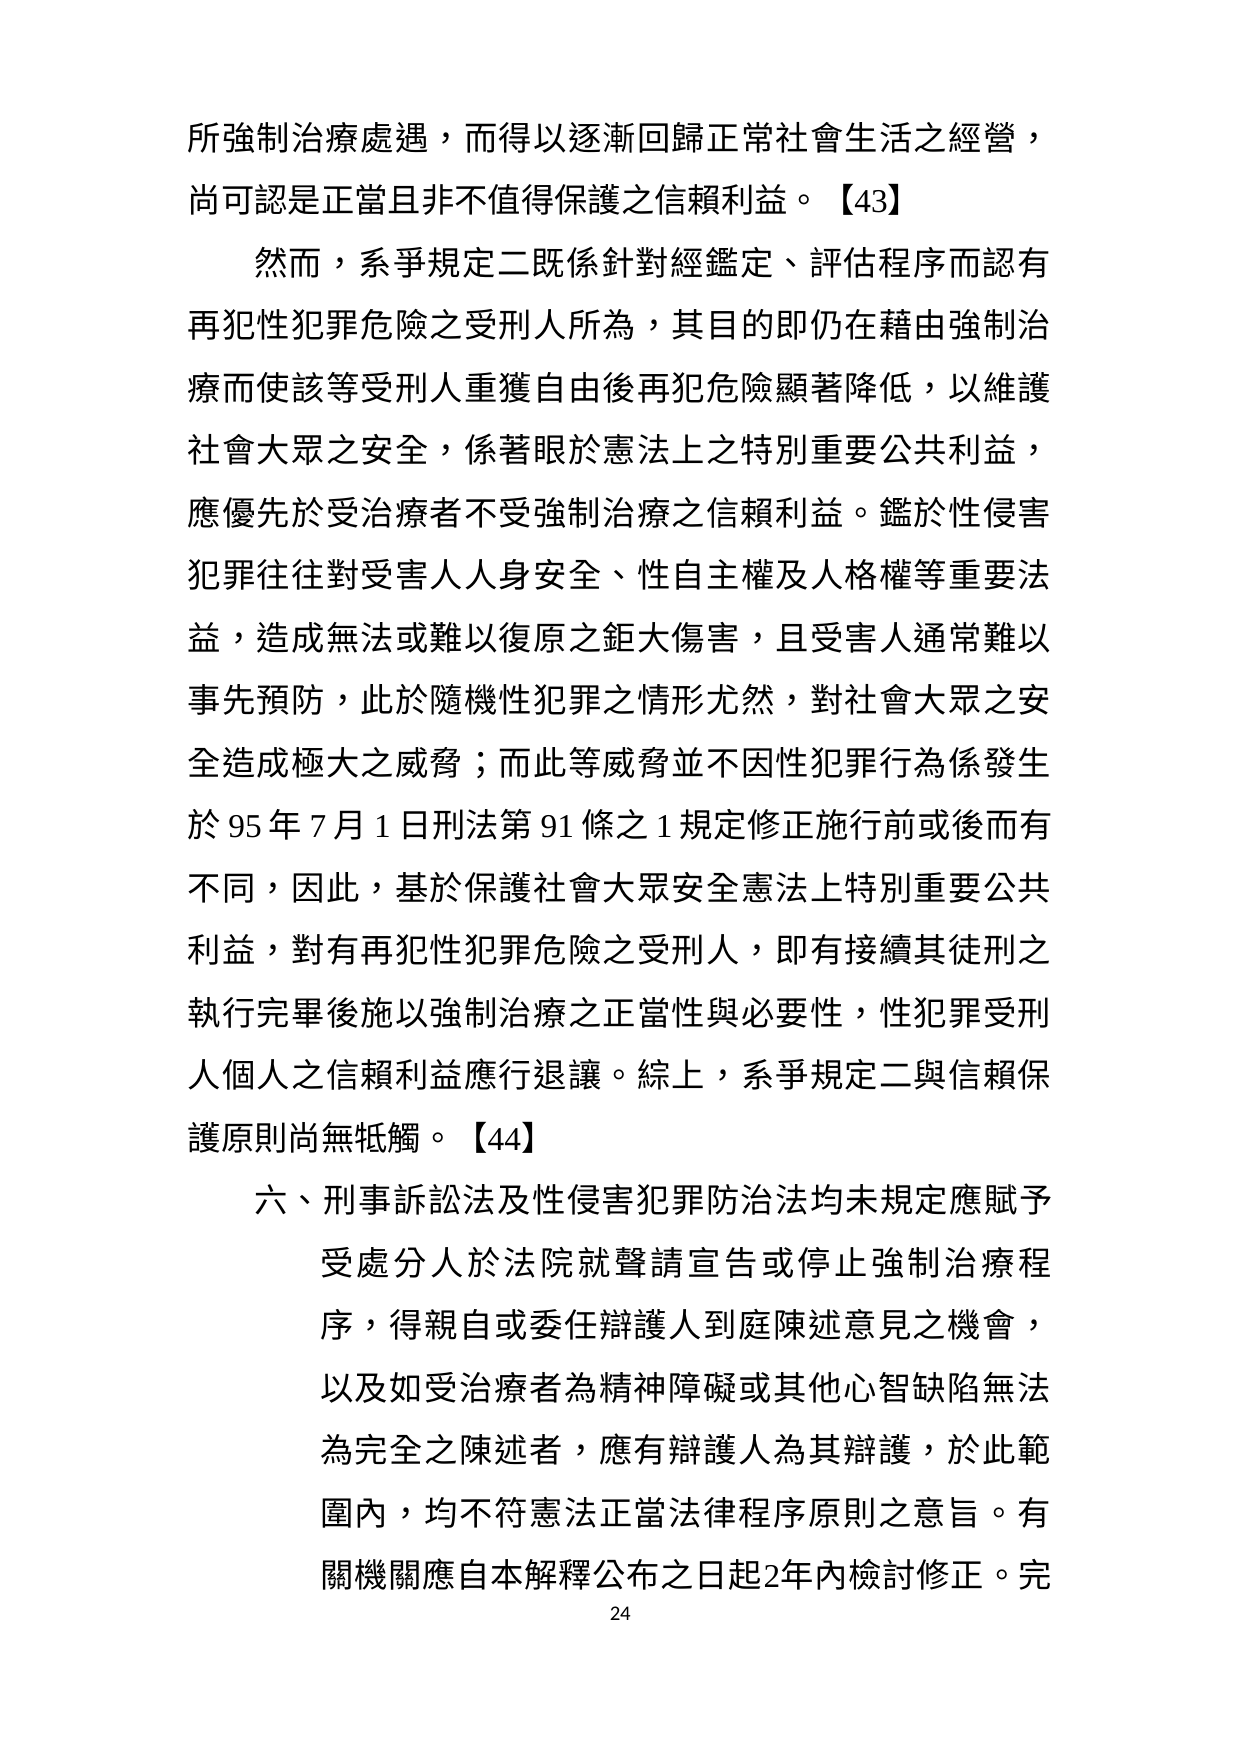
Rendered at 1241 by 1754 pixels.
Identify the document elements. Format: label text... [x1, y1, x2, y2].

text 六、刑事訴訟法及性侵害犯罪防治法均未規定應賦予受處分人於法院就聲請宣告或停止強制治療程序，得親自或委任辯護人到庭陳述意見之機會，以及如受治療者為精神障礙或其他心智缺陷無法為完全之陳述者，應有辯護人為其辯護，於此範圍內，均不符憲法正當法律程序原則之意旨。有關機關應自本解釋公布之日起2年內檢討修正。完 [254, 1157, 1053, 1594]
text 然而，系爭規定二既係針對經鑑定、評估程序而認有再犯性犯罪危險之受刑人所為，其目的即仍在藉由強制治療而使該等受刑人重獲自由後再犯危險顯著降低，以維護社會大眾之安全，係著眼於憲法上之特別重要公共利益，應優先於受治療者不受強制治療之信賴利益。鑑於性侵害犯罪往往對受害人人身安全、性自主權及人格權等重要法益，造成無法或難以復原之鉅大傷害，且受害人通常難以事先預防，此於隨機性犯罪之情形尤然，對社會大眾之安全造成極大之威脅；而此等威脅並不因性犯罪行為係發生於95年7月1日刑法第91條之1規定修正施行前或後而有不同，因此，基於保護社會大眾安全憲法上特別重要公共利益，對有再犯性犯罪危險之受刑人，即有接續其徒刑之執行完畢後施以強制治療之正當性與必要性，性犯罪受刑人個人之信賴利益應行退讓。綜上，系爭規定二與信賴保護原則尚無牴觸。【44】 [187, 219, 1053, 1157]
text 所強制治療處遇，而得以逐漸回歸正常社會生活之經營，尚可認是正當且非不值得保護之信賴利益。【43】 [187, 94, 1053, 219]
